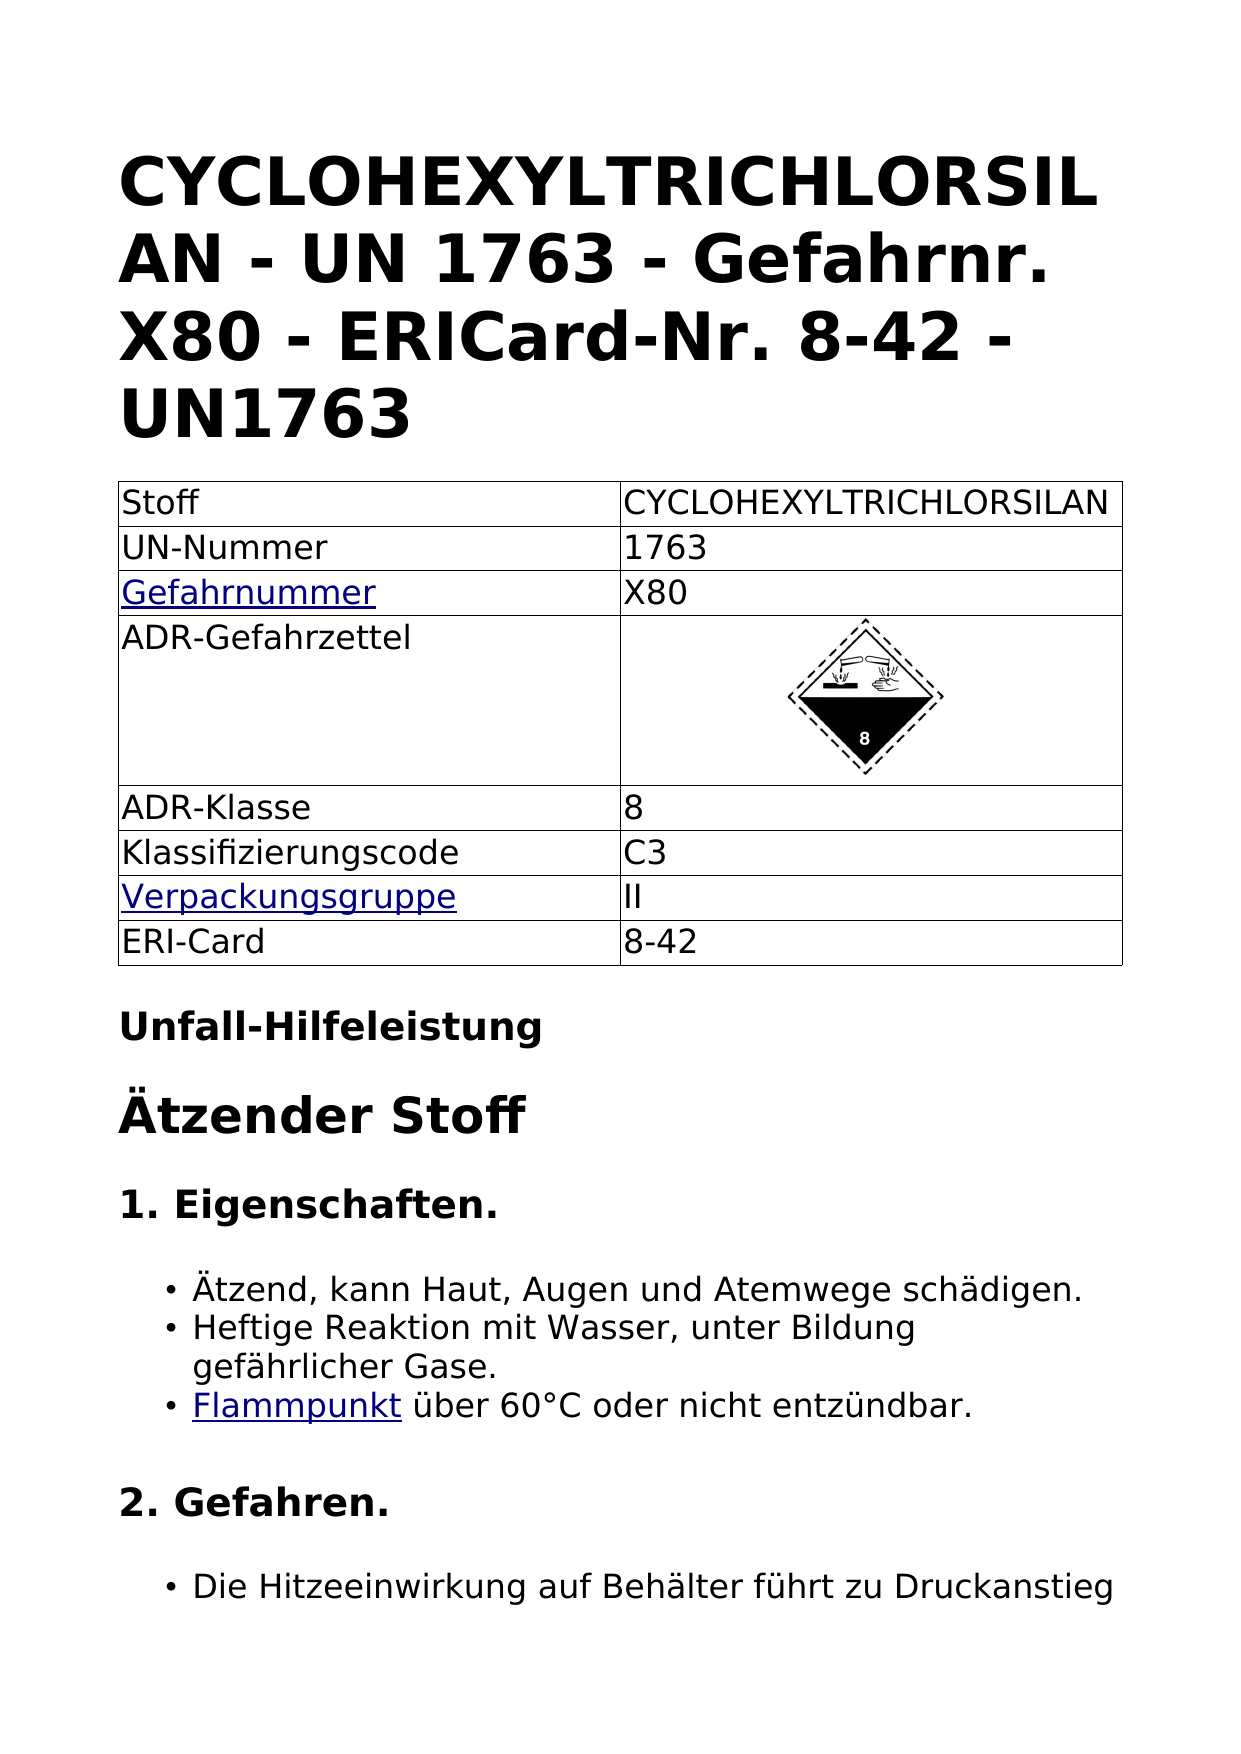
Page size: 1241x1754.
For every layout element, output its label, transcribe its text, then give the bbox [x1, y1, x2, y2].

table_cell 1763 [621, 527, 1122, 570]
list Die Hitzeeinwirkung auf Behälter führt zu Druckanstieg [177, 1567, 1122, 1606]
table_cell 8-42 [621, 921, 1122, 964]
subtitle 1. Eigenschaften. [118, 1183, 1122, 1228]
table_cell Gefahrnummer [119, 571, 620, 615]
list Ätzend, kann Haut, Augen und Atemwege schädigen. [177, 1270, 1122, 1309]
table_header Stoff [119, 482, 620, 526]
subtitle Ätzender Stoff [118, 1087, 1122, 1145]
table_cell II [621, 876, 1122, 920]
picture [787, 618, 944, 775]
list Heftige Reaktion mit Wasser, unter Bildung gefährlicher Gase. [177, 1309, 1122, 1387]
subtitle CYCLOHEXYLTRICHLORSILAN - UN 1763 - Gefahrnr. X80 - ERICard-Nr. 8-42 - UN1763 [118, 143, 1122, 453]
table_cell C3 [621, 831, 1122, 875]
table_cell 8 [621, 786, 1122, 830]
subtitle 2. Gefahren. [118, 1480, 1122, 1525]
subtitle Unfall-Hilfeleistung [118, 1004, 1122, 1049]
table_cell Verpackungsgruppe [119, 876, 620, 920]
table_cell UN-Nummer [119, 527, 620, 570]
table_cell ADR-Gefahrzettel [119, 616, 620, 785]
table_cell ERI-Card [119, 921, 620, 964]
list Flammpunkt über 60°C oder nicht entzündbar. [177, 1387, 1122, 1425]
table_cell X80 [621, 571, 1122, 615]
table_header CYCLOHEXYLTRICHLORSILAN [621, 482, 1122, 526]
table_cell [621, 616, 1122, 785]
table_cell Klassifizierungscode [119, 831, 620, 875]
table_cell ADR-Klasse [119, 786, 620, 830]
